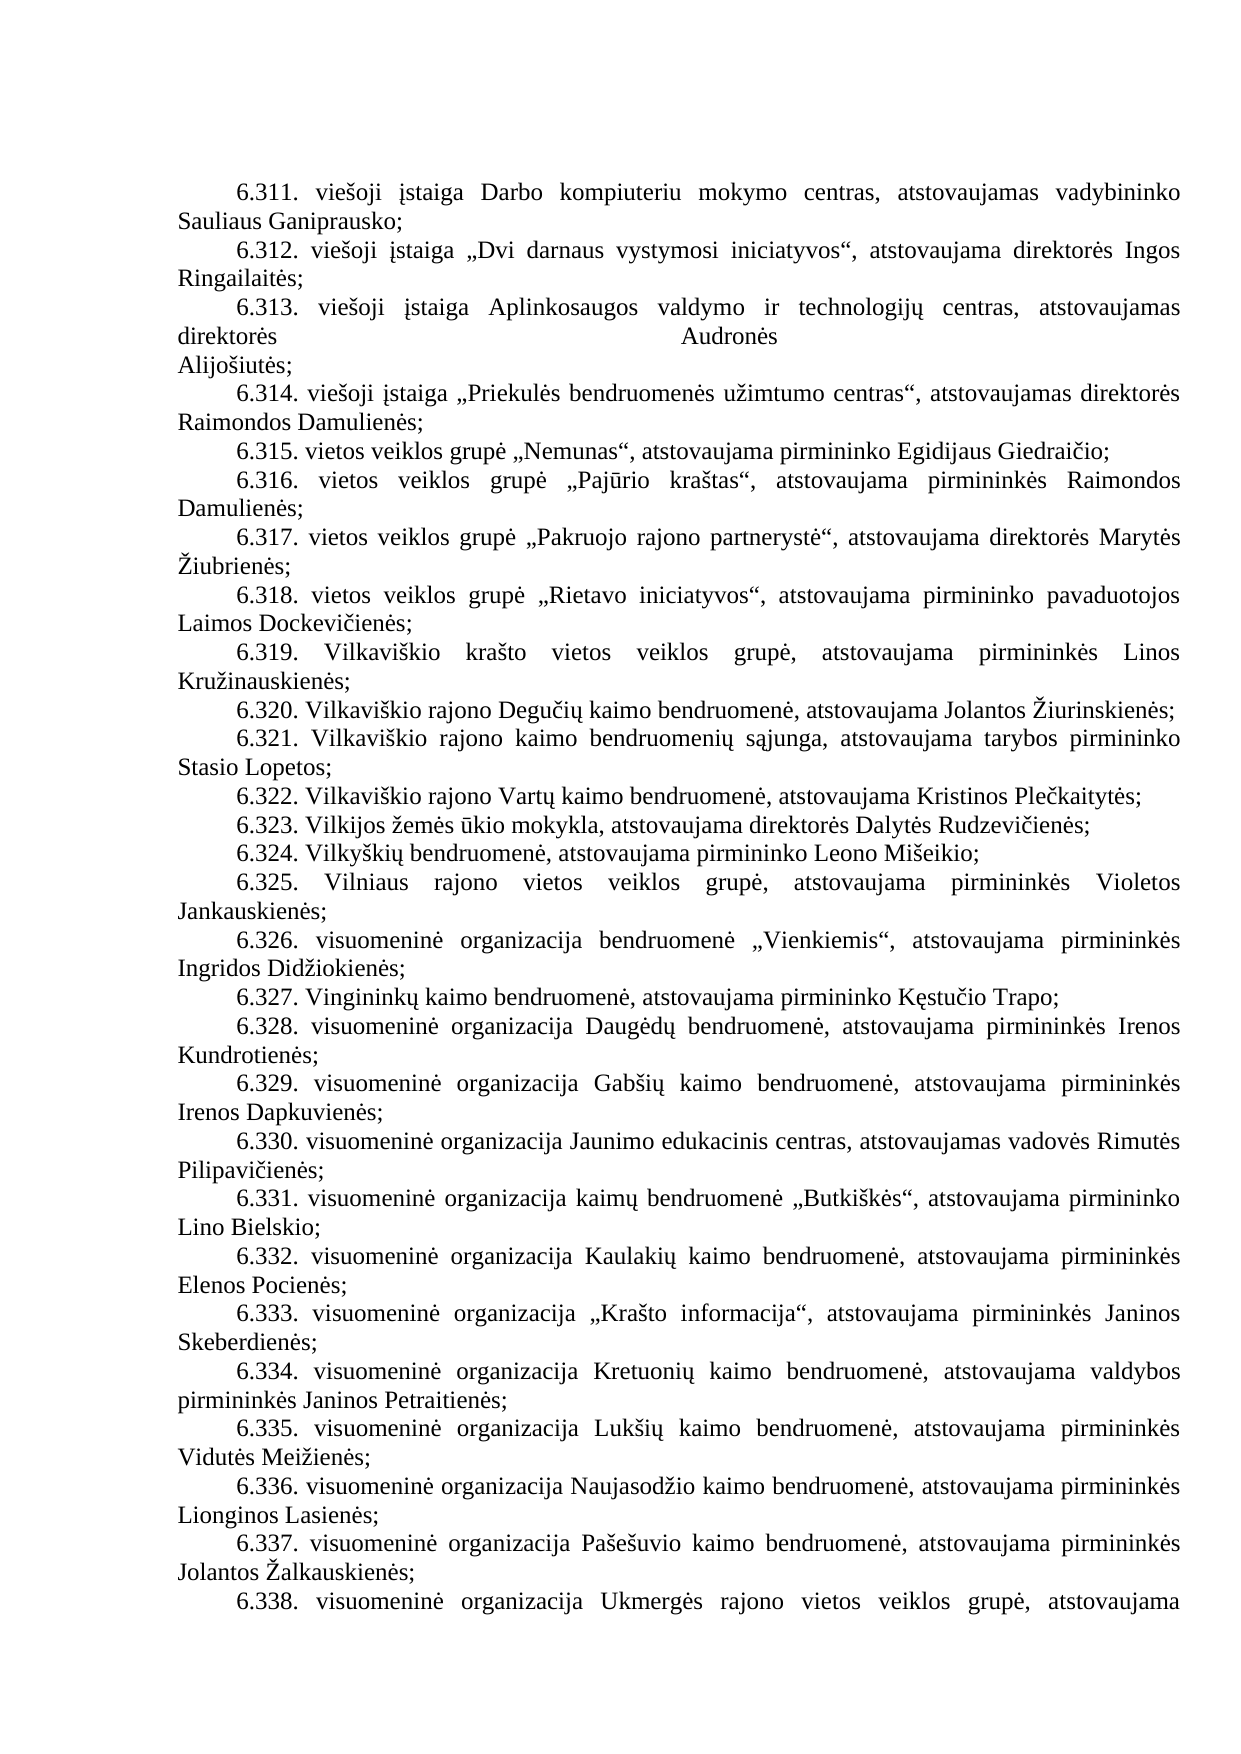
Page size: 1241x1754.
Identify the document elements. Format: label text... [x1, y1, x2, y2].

text 6.311. viešoji įstaiga Darbo kompiuteriu mokymo centras, atstovaujamas vadybininko Sauliaus Ganiprausko; [177, 177, 1181, 235]
text 6.336. visuomeninė organizacija Naujasodžio kaimo bendruomenė, atstovaujama pirmininkės Lionginos Lasienės; [177, 1471, 1181, 1528]
text 6.330. visuomeninė organizacija Jaunimo edukacinis centras, atstovaujamas vadovės Rimutės Pilipavičienės; [177, 1126, 1181, 1183]
text 6.317. vietos veiklos grupė „Pakruojo rajono partnerystė“, atstovaujama direktorės Marytės Žiubrienės; [177, 522, 1181, 580]
text 6.329. visuomeninė organizacija Gabšių kaimo bendruomenė, atstovaujama pirmininkės Irenos Dapkuvienės; [177, 1068, 1181, 1126]
text 6.335. visuomeninė organizacija Lukšių kaimo bendruomenė, atstovaujama pirmininkės Vidutės Meižienės; [177, 1413, 1181, 1471]
text 6.334. visuomeninė organizacija Kretuonių kaimo bendruomenė, atstovaujama valdybos pirmininkės Janinos Petraitienės; [177, 1356, 1181, 1413]
text 6.327. Vingininkų kaimo bendruomenė, atstovaujama pirmininko Kęstučio Trapo; [177, 982, 1181, 1011]
text 6.331. visuomeninė organizacija kaimų bendruomenė „Butkiškės“, atstovaujama pirmininko Lino Bielskio; [177, 1183, 1181, 1241]
text 6.315. vietos veiklos grupė „Nemunas“, atstovaujama pirmininko Egidijaus Giedraičio; [177, 436, 1181, 465]
text 6.338. visuomeninė organizacija Ukmergės rajono vietos veiklos grupė, atstovaujama [177, 1586, 1181, 1615]
text 6.319. Vilkaviškio krašto vietos veiklos grupė, atstovaujama pirmininkės Linos Kružinauskienės; [177, 637, 1181, 695]
text 6.337. visuomeninė organizacija Pašešuvio kaimo bendruomenė, atstovaujama pirmininkės Jolantos Žalkauskienės; [177, 1528, 1181, 1586]
text 6.322. Vilkaviškio rajono Vartų kaimo bendruomenė, atstovaujama Kristinos Plečkaitytės; [177, 781, 1181, 810]
text 6.332. visuomeninė organizacija Kaulakių kaimo bendruomenė, atstovaujama pirmininkės Elenos Pocienės; [177, 1241, 1181, 1298]
text 6.313. viešoji įstaiga Aplinkosaugos valdymo ir technologijų centras, atstovaujamas direktorės Audronės Alijošiutės; [177, 292, 1181, 378]
text 6.312. viešoji įstaiga „Dvi darnaus vystymosi iniciatyvos“, atstovaujama direktorės Ingos Ringailaitės; [177, 235, 1181, 292]
text 6.316. vietos veiklos grupė „Pajūrio kraštas“, atstovaujama pirmininkės Raimondos Damulienės; [177, 465, 1181, 522]
text 6.325. Vilniaus rajono vietos veiklos grupė, atstovaujama pirmininkės Violetos Jankauskienės; [177, 867, 1181, 925]
text 6.326. visuomeninė organizacija bendruomenė „Vienkiemis“, atstovaujama pirmininkės Ingridos Didžiokienės; [177, 925, 1181, 982]
text 6.318. vietos veiklos grupė „Rietavo iniciatyvos“, atstovaujama pirmininko pavaduotojos Laimos Dockevičienės; [177, 580, 1181, 637]
text 6.333. visuomeninė organizacija „Krašto informacija“, atstovaujama pirmininkės Janinos Skeberdienės; [177, 1298, 1181, 1356]
text 6.328. visuomeninė organizacija Daugėdų bendruomenė, atstovaujama pirmininkės Irenos Kundrotienės; [177, 1011, 1181, 1068]
text 6.323. Vilkijos žemės ūkio mokykla, atstovaujama direktorės Dalytės Rudzevičienės; [177, 810, 1181, 838]
text 6.320. Vilkaviškio rajono Degučių kaimo bendruomenė, atstovaujama Jolantos Žiurinskienės; [177, 695, 1181, 723]
text 6.314. viešoji įstaiga „Priekulės bendruomenės užimtumo centras“, atstovaujamas direktorės Raimondos Damulienės; [177, 378, 1181, 436]
text 6.321. Vilkaviškio rajono kaimo bendruomenių sąjunga, atstovaujama tarybos pirmininko Stasio Lopetos; [177, 723, 1181, 781]
text 6.324. Vilkyškių bendruomenė, atstovaujama pirmininko Leono Mišeikio; [177, 838, 1181, 867]
